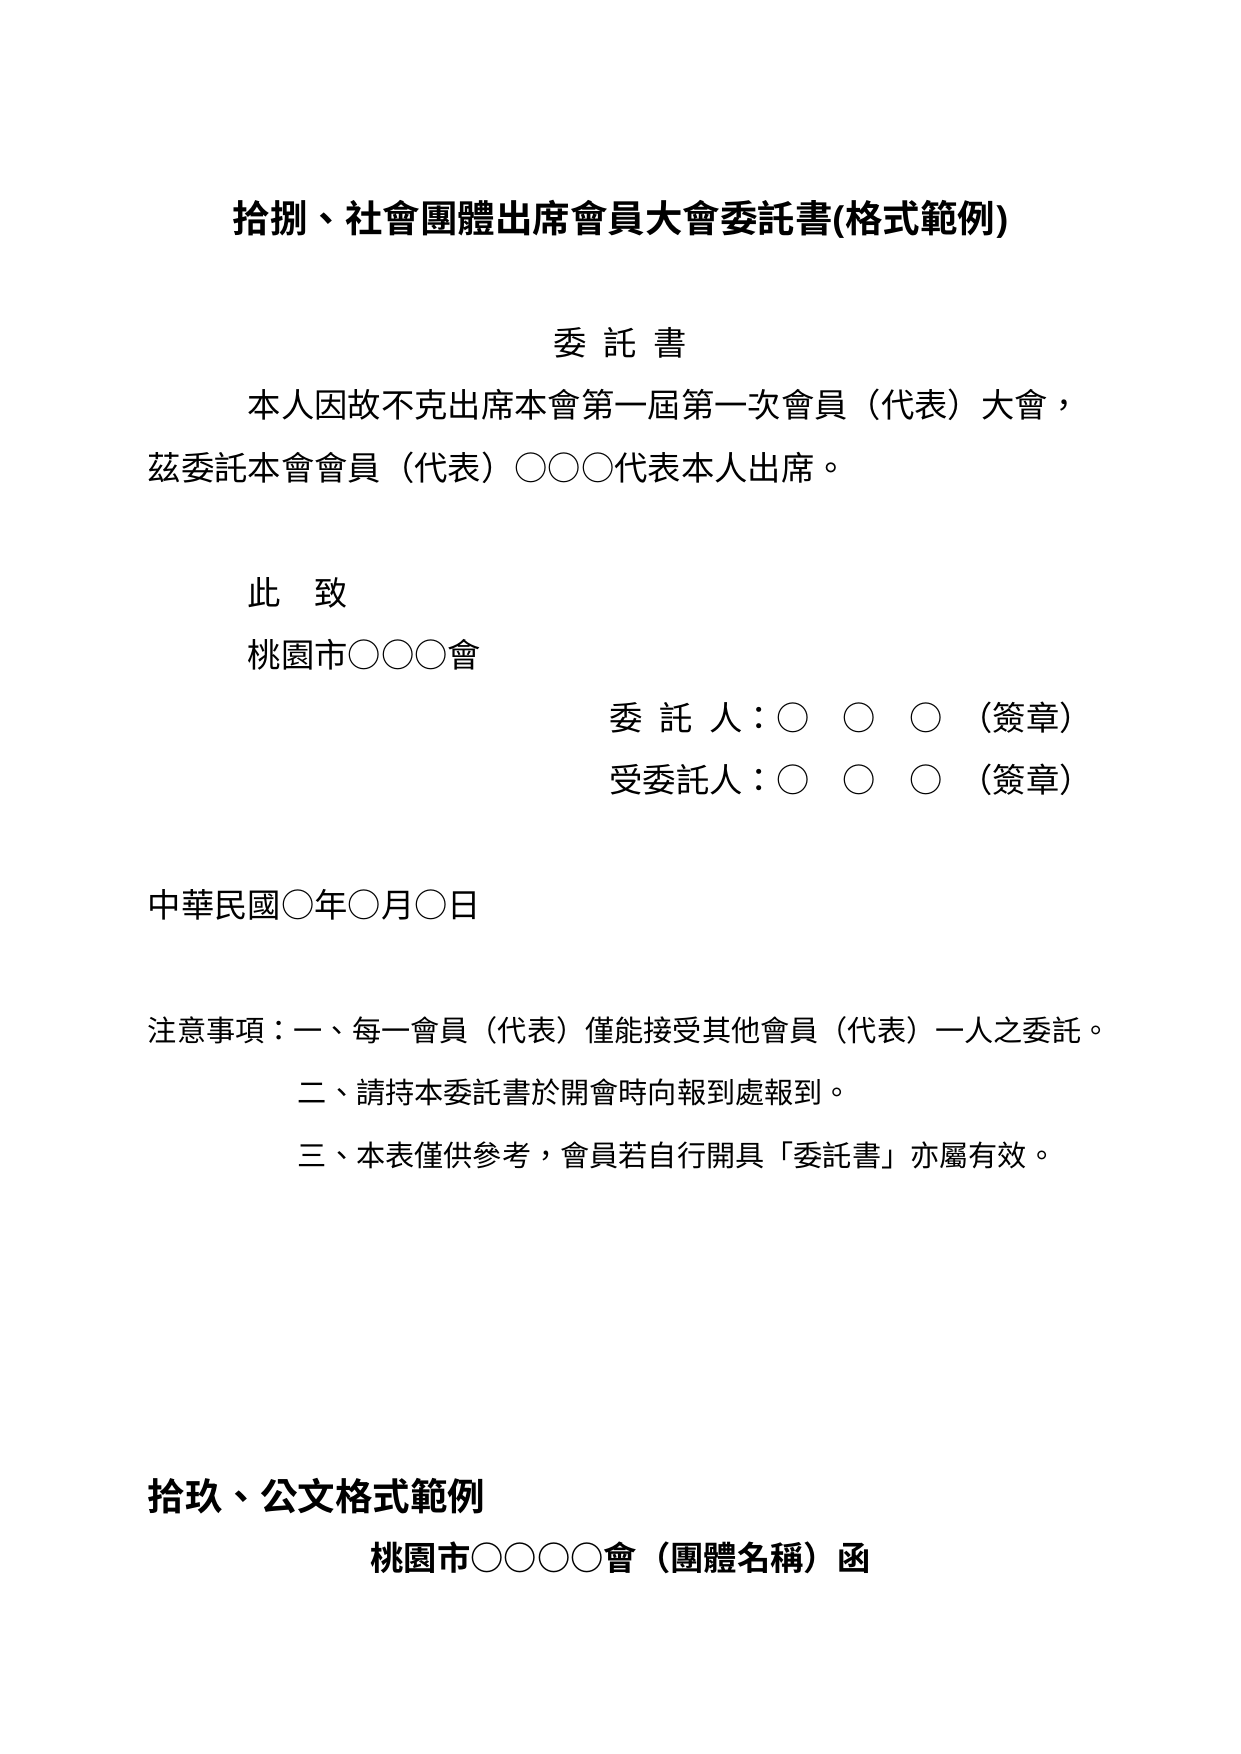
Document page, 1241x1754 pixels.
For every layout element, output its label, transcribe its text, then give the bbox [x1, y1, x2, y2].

text 二、請持本委託書於開會時向報到處報到。 [148, 1049, 1092, 1112]
text 受委託人：○ ○ ○ （簽章） [148, 737, 1092, 799]
text 桃園市○○○○會（團體名稱）函 [148, 1514, 1092, 1577]
text 三、本表僅供參考，會員若自行開具「委託書」亦屬有效。 [148, 1112, 1092, 1174]
text 注意事項：一、每一會員（代表）僅能接受其他會員（代表）一人之委託。 [148, 987, 1092, 1049]
text 拾捌、社會團體出席會員大會委託書(格式範例) [148, 174, 1092, 237]
text 本人因故不克出席本會第一屆第一次會員（代表）大會，茲委託本會會員（代表）○○○代表本人出席。 [148, 362, 1092, 487]
text 桃園市○○○會 [148, 612, 1092, 674]
text 中華民國○年○月○日 [148, 862, 1092, 924]
text 委 託 書 [148, 299, 1092, 362]
text 拾玖、公文格式範例 [148, 1452, 1092, 1514]
text 此 致 [148, 549, 1092, 612]
text 委 託 人：○ ○ ○ （簽章） [148, 674, 1092, 737]
